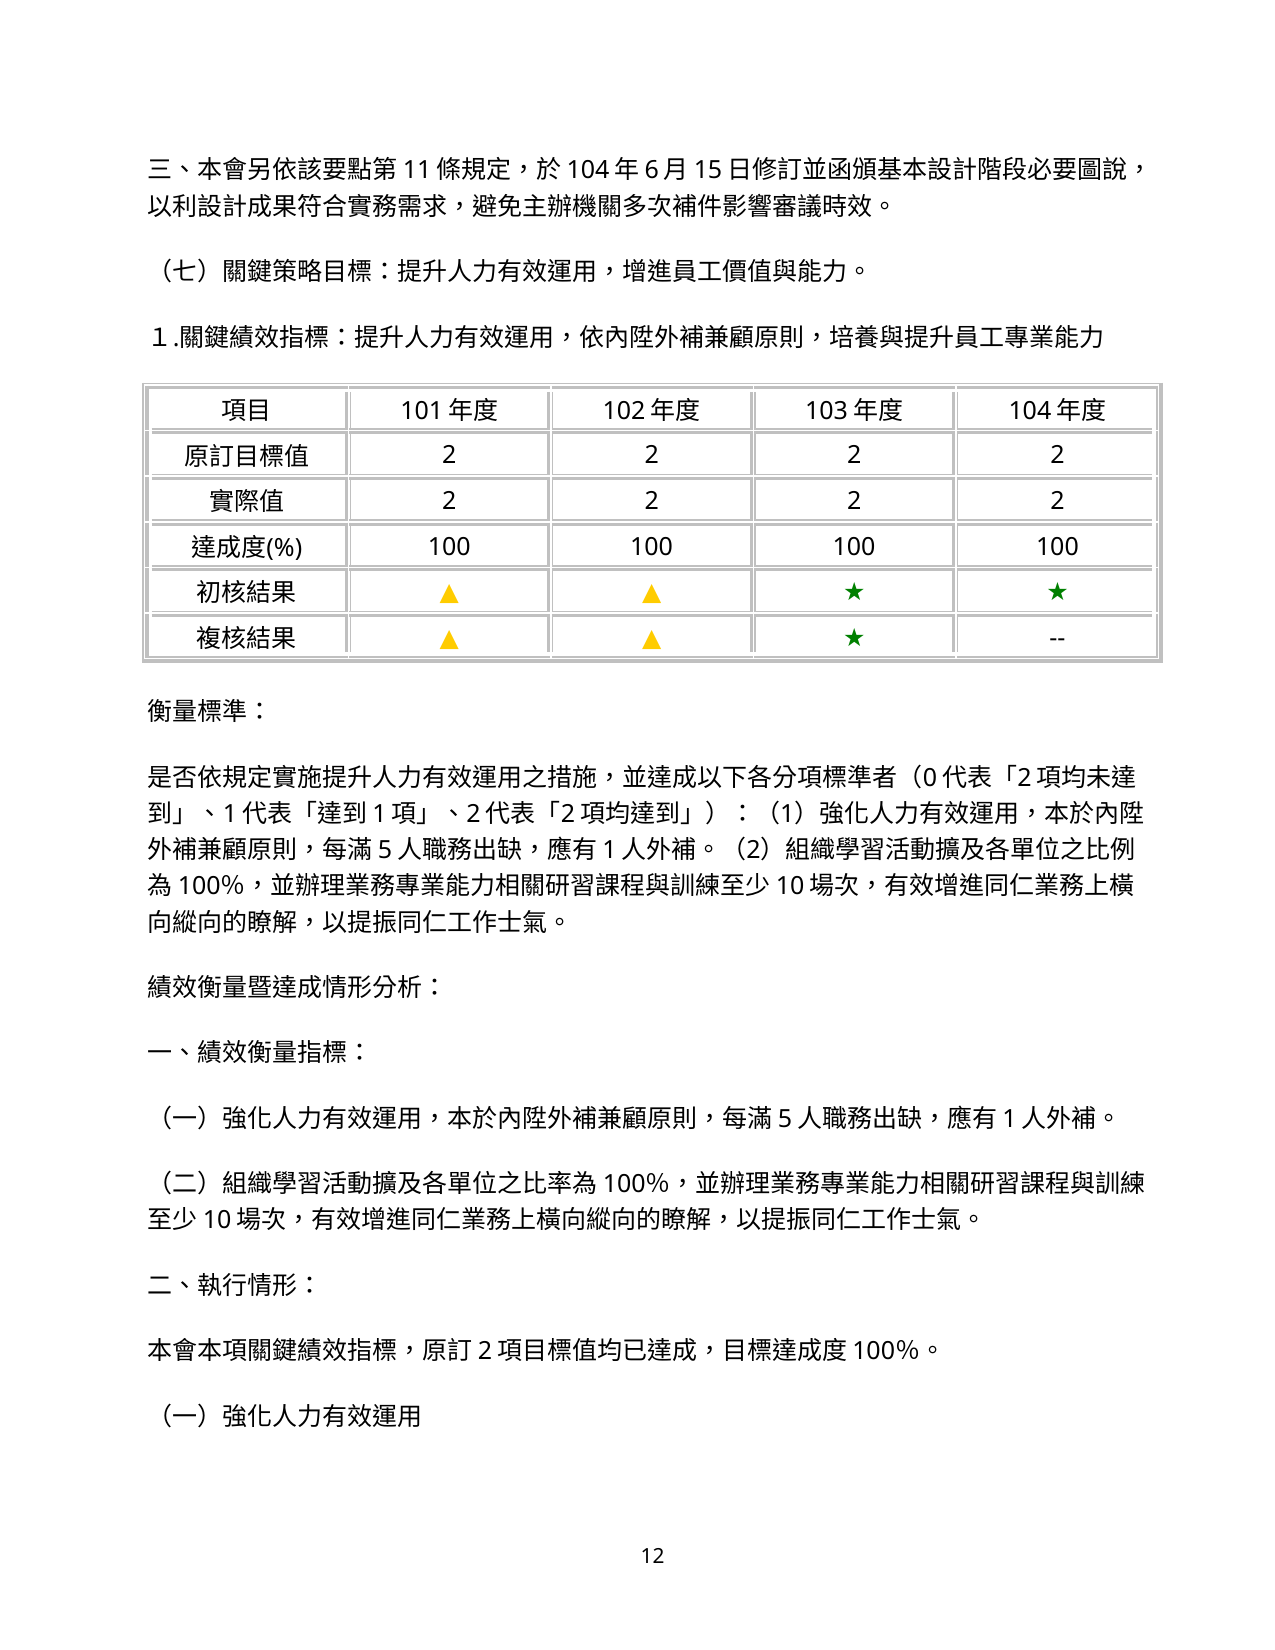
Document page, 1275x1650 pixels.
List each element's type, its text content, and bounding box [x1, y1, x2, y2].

table_cell 2 [351, 434, 547, 474]
table_header 104年度 [955, 384, 1159, 428]
text （二）組織學習活動擴及各單位之比率為100％，並辦理業務專業能力相關研習課程與訓練至少10場次，有效增進同仁業務上橫向縱向的瞭解，以提振同仁工作士氣。 [148, 1164, 1157, 1236]
subtitle （七）關鍵策略目標：提升人力有效運用，增進員工價值與能力。 [148, 252, 1157, 288]
text （一）強化人力有效運用 [148, 1396, 1157, 1432]
table_cell ★ [955, 565, 1159, 611]
table_cell 100 [756, 526, 952, 565]
table_cell ★ [753, 611, 955, 656]
table_cell 100 [553, 526, 750, 565]
subtitle １.關鍵績效指標：提升人力有效運用，依內陞外補兼顧原則，培養與提升員工專業能力 [148, 317, 1157, 353]
table_cell 實際值 [145, 474, 348, 519]
table_cell ▲ [550, 611, 753, 656]
text 三、本會另依該要點第11條規定，於104年6月15日修訂並函頒基本設計階段必要圖說，以利設計成果符合實務需求，避免主辦機關多次補件影響審議時效。 [148, 150, 1157, 222]
table_header 項目 [149, 389, 348, 428]
text 是否依規定實施提升人力有效運用之措施，並達成以下各分項標準者（0代表「2項均未達到」、1代表「達到1項」、2代表「2項均達到」）：（1）強化人力有效運用，本於內陞外補兼顧原則，每滿5人職務出缺，應有1人外補。（2）組織學習活動擴及各單位之比例為100％，並辦理業務專業能力相關研習課程與訓練至少10場次，有效增進同仁業務上橫向縱向的瞭解，以提振同仁工作士氣。 [148, 757, 1157, 938]
table_cell 2 [756, 434, 952, 474]
text （一）強化人力有效運用，本於內陞外補兼顧原則，每滿5人職務出缺，應有1人外補。 [148, 1098, 1157, 1134]
table_cell ▲ [351, 571, 547, 611]
table_header 103年度 [753, 384, 955, 428]
table_cell 2 [553, 480, 750, 519]
table_header 101年度 [348, 384, 550, 428]
text 本會本項關鍵績效指標，原訂2項目標值均已達成，目標達成度100％。 [148, 1331, 1157, 1367]
table_cell 初核結果 [145, 565, 348, 611]
table_cell 100 [351, 526, 547, 565]
table_cell 達成度(%) [145, 519, 348, 565]
table_cell -- [955, 611, 1159, 656]
table_cell ★ [756, 571, 952, 611]
text 二、執行情形： [148, 1265, 1157, 1302]
table_cell 2 [756, 480, 952, 519]
text 績效衡量暨達成情形分析： [148, 967, 1157, 1004]
table_cell 原訂目標值 [145, 428, 348, 474]
table_cell 2 [553, 434, 750, 474]
table_cell ▲ [553, 571, 750, 611]
text 一、績效衡量指標： [148, 1033, 1157, 1069]
table_cell 100 [955, 519, 1159, 565]
table_cell 2 [351, 480, 547, 519]
table_cell 2 [955, 428, 1159, 474]
table_cell 複核結果 [145, 611, 348, 656]
table_cell 2 [955, 474, 1159, 519]
table_header 102年度 [550, 384, 753, 428]
table_cell ▲ [348, 611, 550, 656]
text 衡量標準： [148, 692, 1157, 728]
